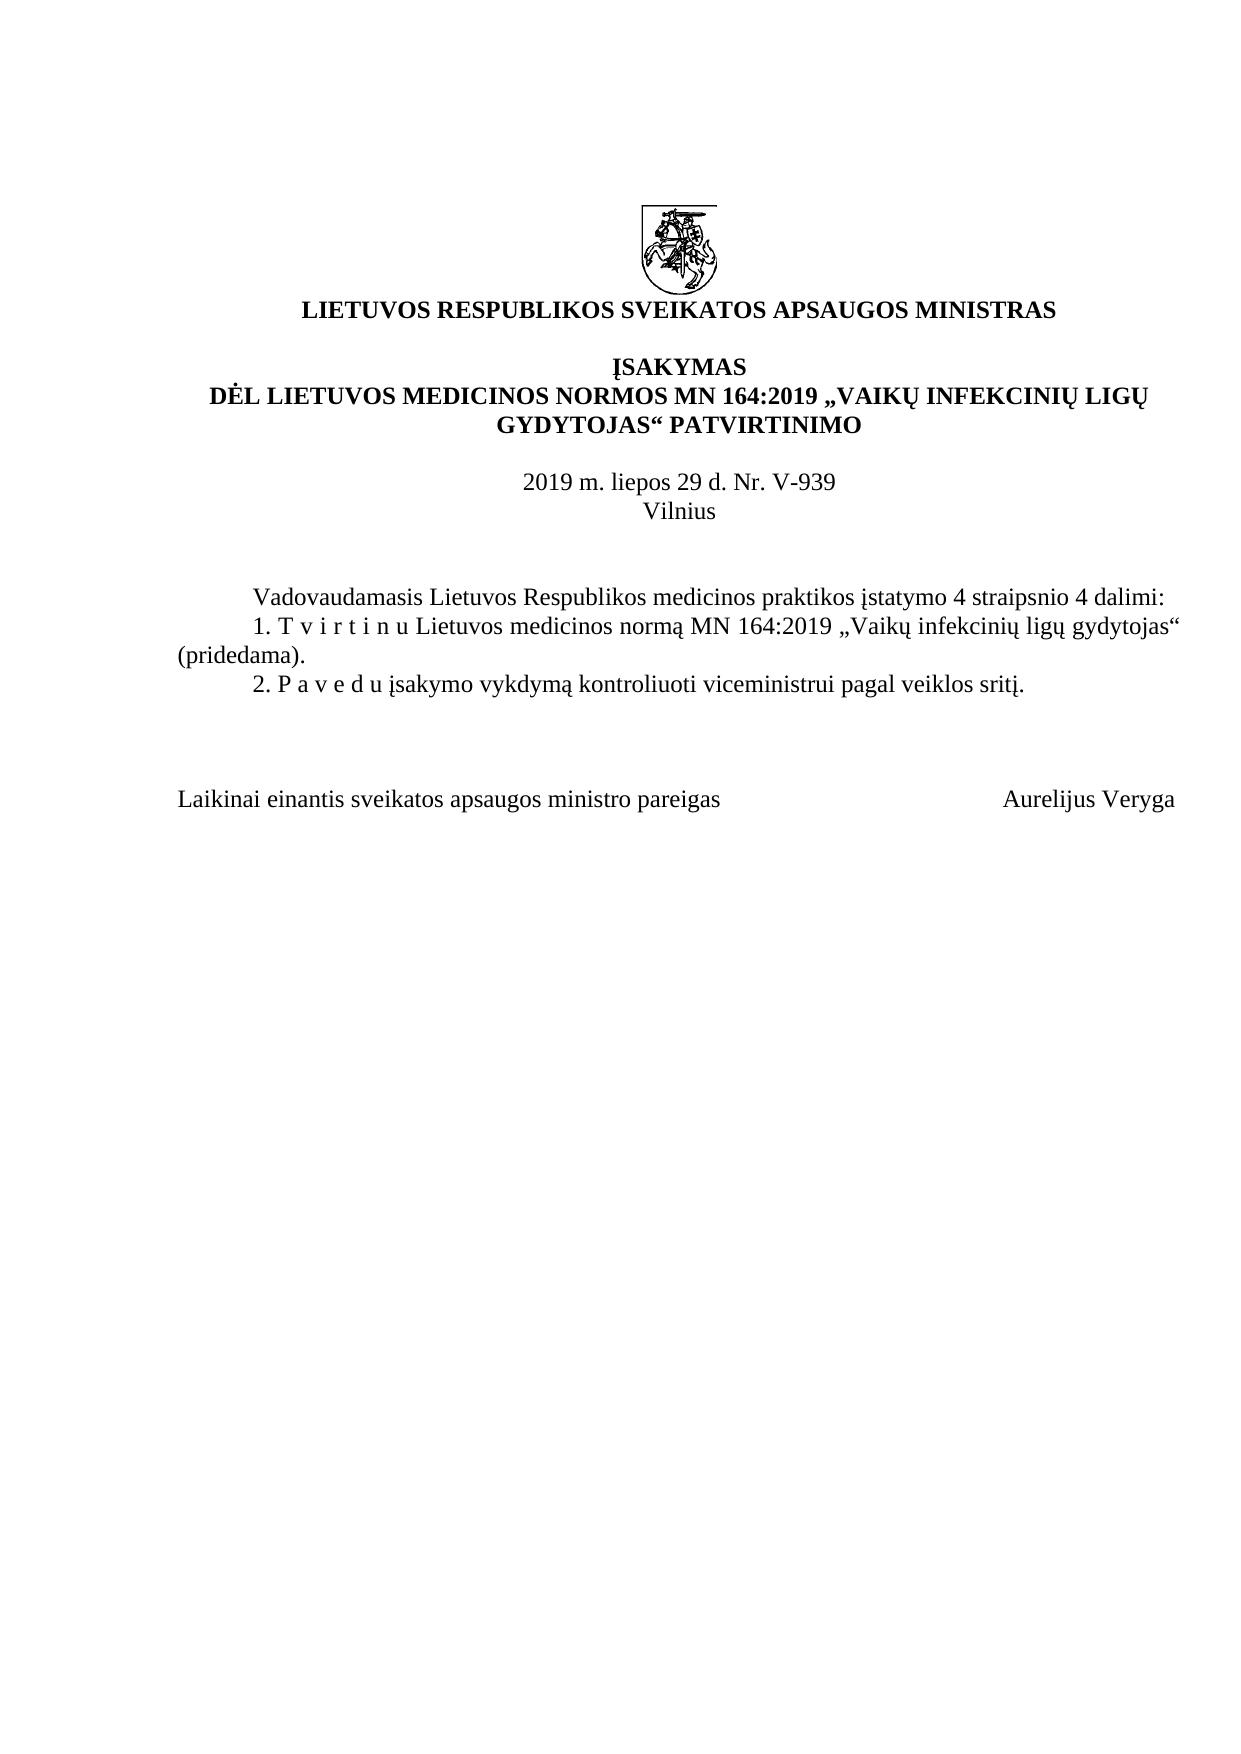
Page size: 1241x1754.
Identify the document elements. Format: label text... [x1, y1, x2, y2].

text Vadovaudamasis Lietuvos Respublikos medicinos praktikos įstatymo 4 straipsnio 4 dalimi: [177, 582, 1181, 611]
text ĮSAKYMAS [177, 352, 1181, 381]
text 2. P a v e d u įsakymo vykdymą kontroliuoti viceministrui pagal veiklos sritį. [177, 669, 1181, 697]
text DĖL LIETUVOS MEDICINOS NORMOS MN 164:2019 „VAIKŲ INFEKCINIŲ LIGŲ GYDYTOJAS“ PATVIRTINIMO [177, 381, 1181, 439]
text 1. T v i r t i n u Lietuvos medicinos normą MN 164:2019 „Vaikų infekcinių ligų gydytojas“ (pridedama). [177, 611, 1181, 669]
text Laikinai einantis sveikatos apsaugos ministro pareigas Aurelijus Veryga [177, 784, 1181, 812]
text 2019 m. liepos 29 d. Nr. V-939 [177, 467, 1181, 496]
text Vilnius [177, 496, 1181, 525]
text LIETUVOS RESPUBLIKOS SVEIKATOS APSAUGOS MINISTRAS [177, 295, 1181, 324]
